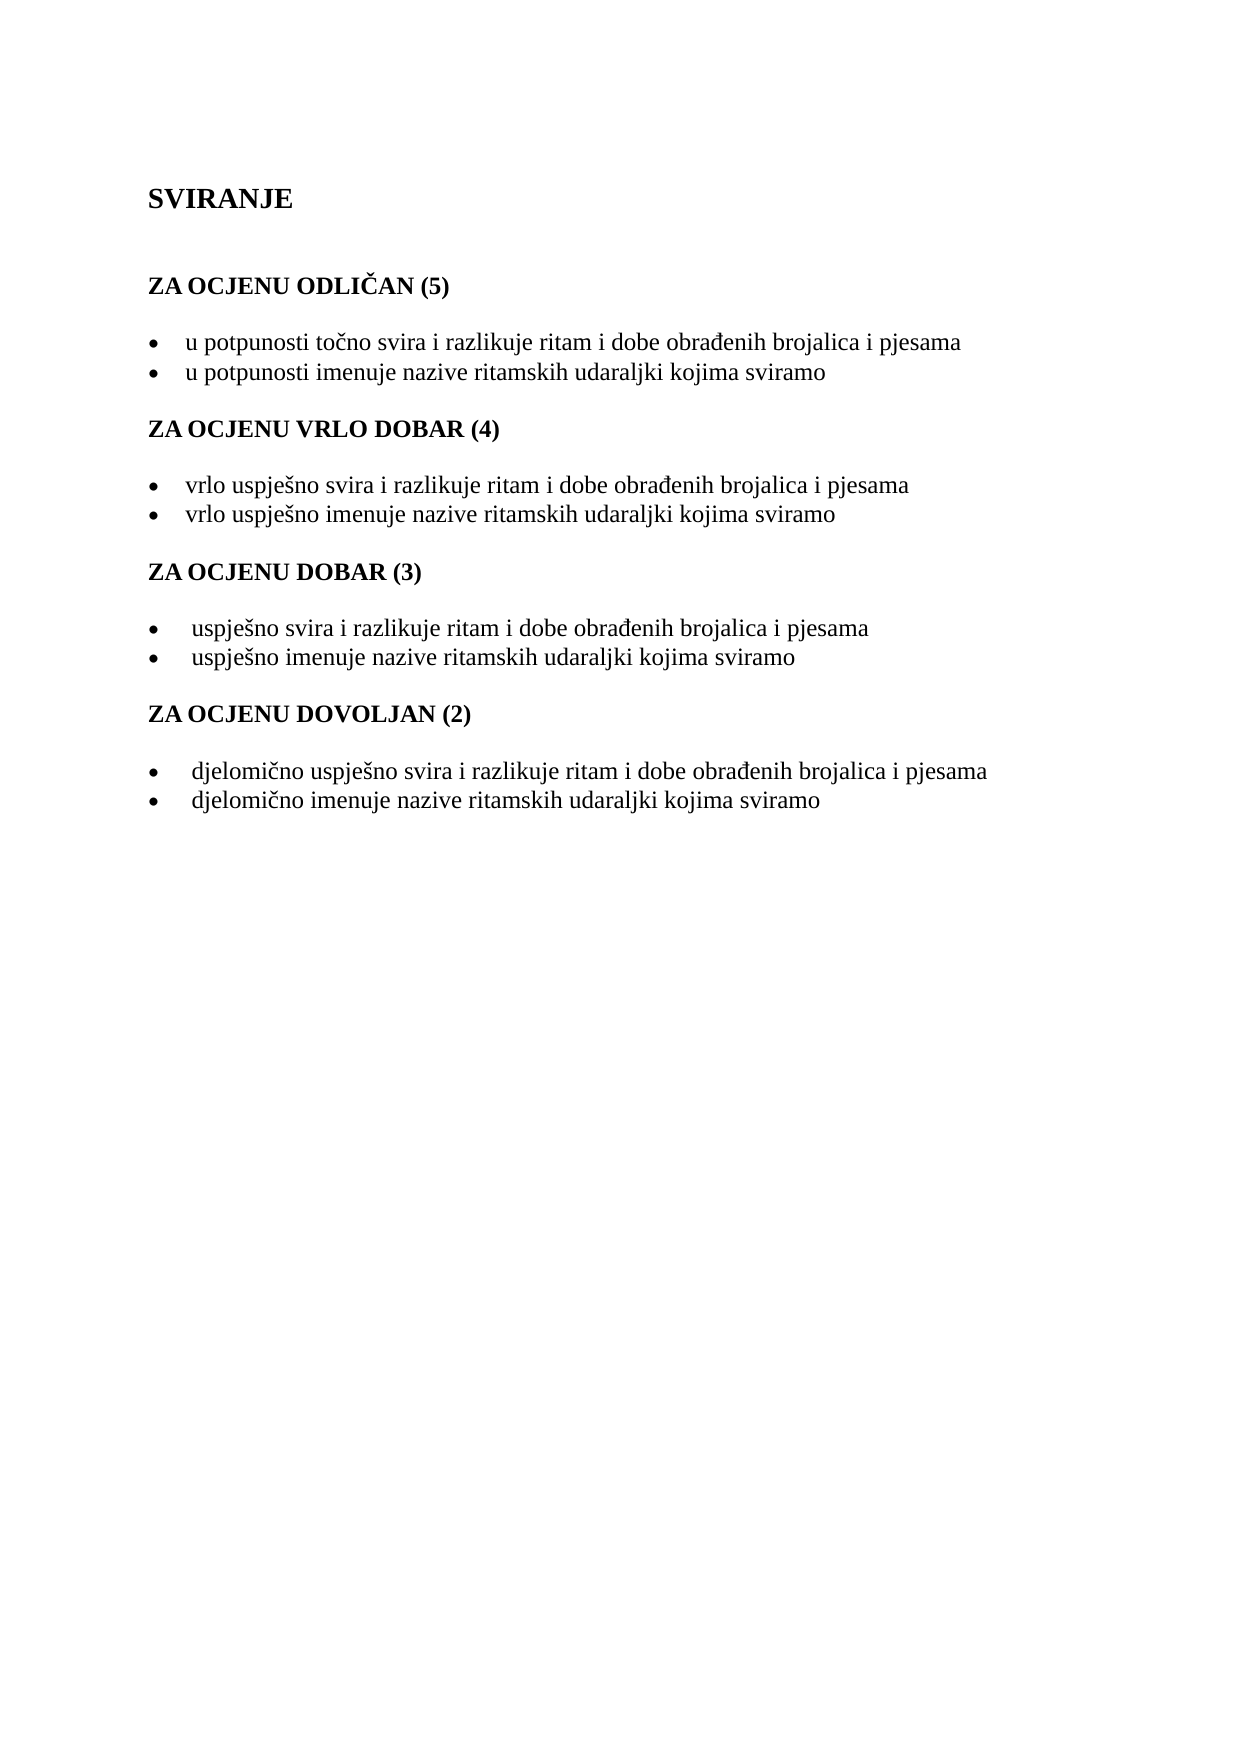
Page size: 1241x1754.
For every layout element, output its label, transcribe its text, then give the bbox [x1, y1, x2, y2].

text SVIRANJE [148, 181, 1093, 215]
text ZA OCJENU ODLIČAN (5) [148, 271, 1093, 299]
text ZA OCJENU DOBAR (3) [148, 557, 1093, 585]
list djelomično imenuje nazive ritamskih udaraljki kojima sviramo [110, 785, 1093, 814]
list u potpunosti imenuje nazive ritamskih udaraljki kojima sviramo [110, 357, 1093, 386]
list u potpunosti točno svira i razlikuje ritam i dobe obrađenih brojalica i pjesama [110, 327, 1093, 357]
list uspješno imenuje nazive ritamskih udaraljki kojima sviramo [110, 642, 1093, 671]
text ZA OCJENU VRLO DOBAR (4) [148, 414, 1093, 442]
list vrlo uspješno imenuje nazive ritamskih udaraljki kojima sviramo [110, 499, 1093, 528]
list vrlo uspješno svira i razlikuje ritam i dobe obrađenih brojalica i pjesama [110, 470, 1093, 499]
list uspješno svira i razlikuje ritam i dobe obrađenih brojalica i pjesama [110, 613, 1093, 642]
list djelomično uspješno svira i razlikuje ritam i dobe obrađenih brojalica i pjesama [110, 756, 1093, 785]
text ZA OCJENU DOVOLJAN (2) [148, 699, 1093, 728]
